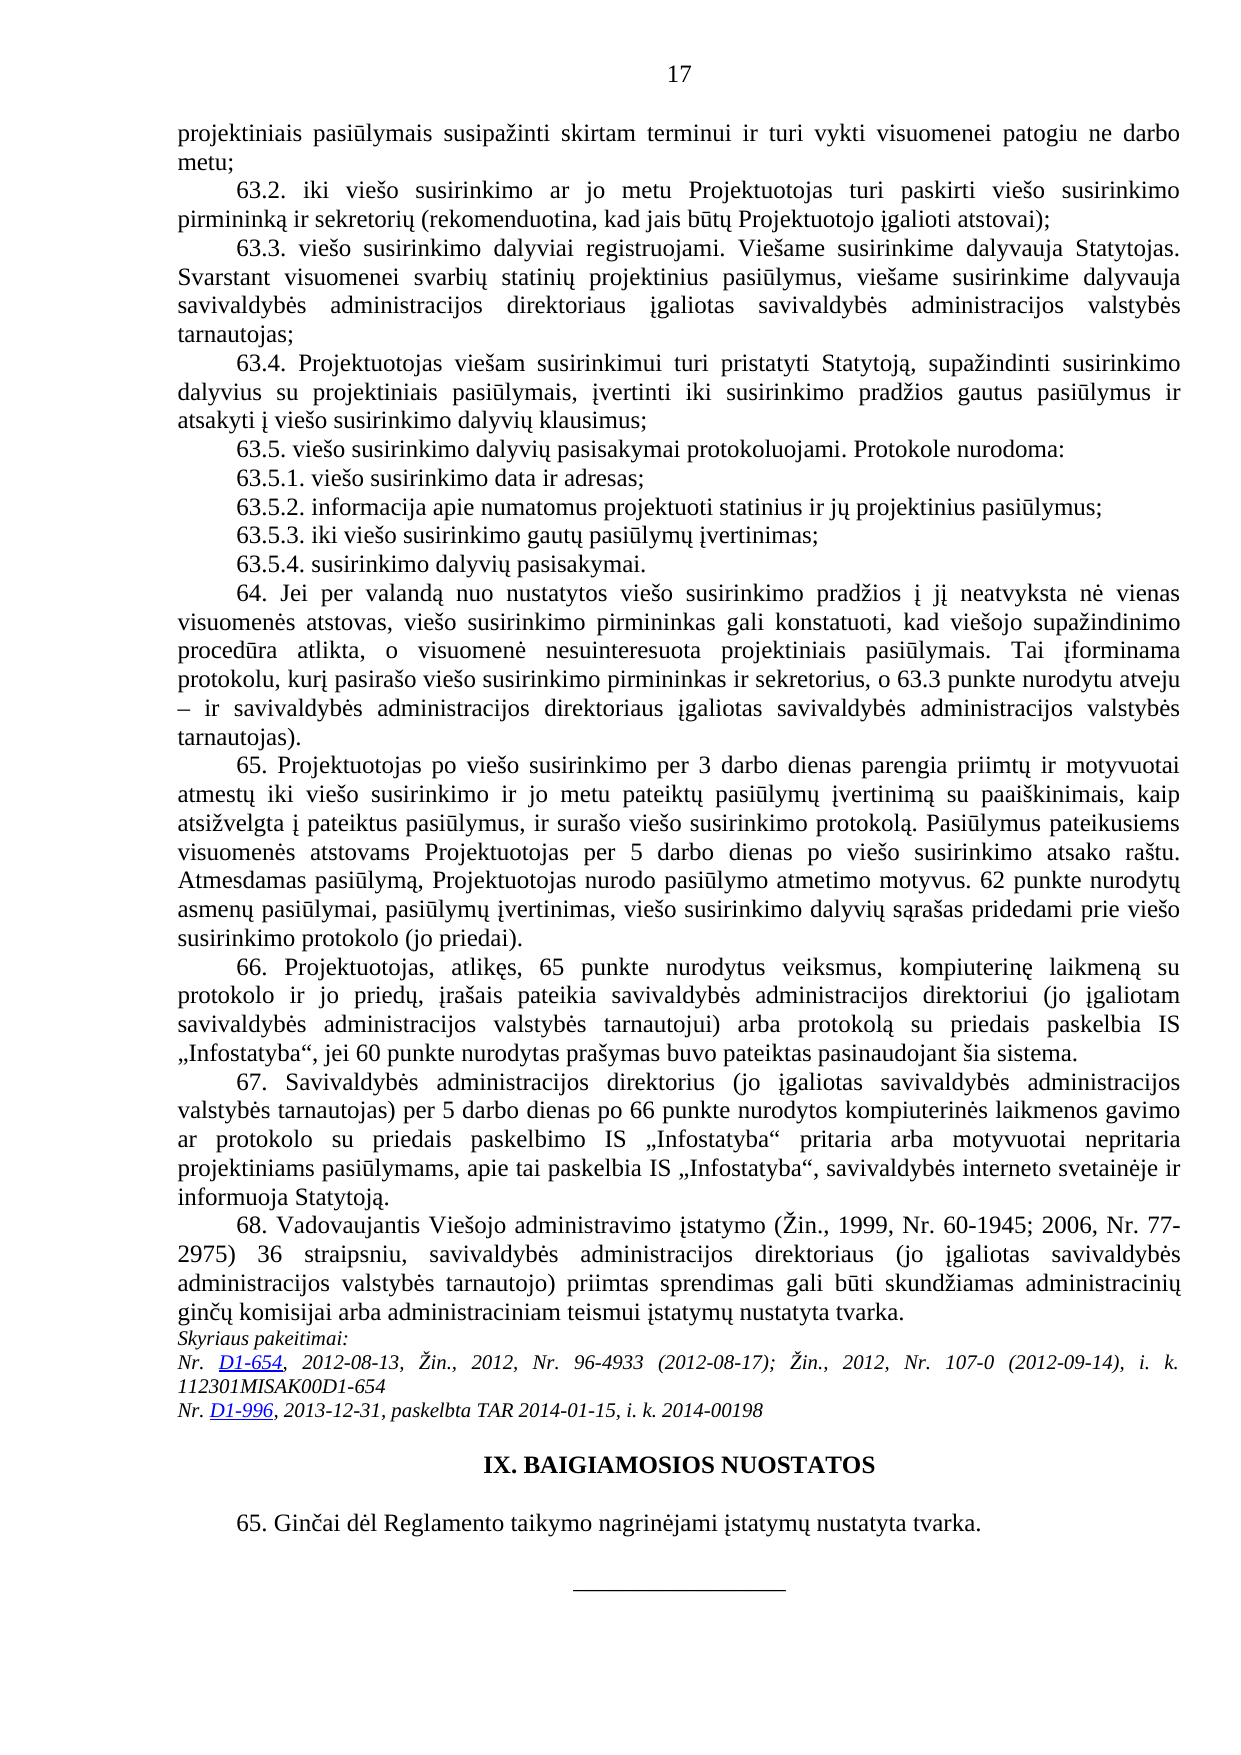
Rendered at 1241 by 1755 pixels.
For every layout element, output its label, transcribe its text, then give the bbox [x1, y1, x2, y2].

text 65. Ginčai dėl Reglamento taikymo nagrinėjami įstatymų nustatyta tvarka. [177, 1508, 1181, 1537]
text 64. Jei per valandą nuo nustatytos viešo susirinkimo pradžios į jį neatvyksta nė vienas visuomenės atstovas, viešo susirinkimo pirmininkas gali konstatuoti, kad viešojo supažindinimo procedūra atlikta, o visuomenė nesuinteresuota projektiniais pasiūlymais. Tai įforminama protokolu, kurį pasirašo viešo susirinkimo pirmininkas ir sekretorius, o 63.3 punkte nurodytu atveju – ir savivaldybės administracijos direktoriaus įgaliotas savivaldybės administracijos valstybės tarnautojas). [177, 578, 1181, 751]
text 63.5.1. viešo susirinkimo data ir adresas; [177, 463, 1181, 492]
text 65. Projektuotojas po viešo susirinkimo per 3 darbo dienas parengia priimtų ir motyvuotai atmestų iki viešo susirinkimo ir jo metu pateiktų pasiūlymų įvertinimą su paaiškinimais, kaip atsižvelgta į pateiktus pasiūlymus, ir surašo viešo susirinkimo protokolą. Pasiūlymus pateikusiems visuomenės atstovams Projektuotojas per 5 darbo dienas po viešo susirinkimo atsako raštu. Atmesdamas pasiūlymą, Projektuotojas nurodo pasiūlymo atmetimo motyvus. 62 punkte nurodytų asmenų pasiūlymai, pasiūlymų įvertinimas, viešo susirinkimo dalyvių sąrašas pridedami prie viešo susirinkimo protokolo (jo priedai). [177, 751, 1181, 952]
text 68. Vadovaujantis Viešojo administravimo įstatymo (Žin., 1999, Nr. 60-1945; 2006, Nr. 77-2975) 36 straipsniu, savivaldybės administracijos direktoriaus (jo įgaliotas savivaldybės administracijos valstybės tarnautojo) priimtas sprendimas gali būti skundžiamas administracinių ginčų komisijai arba administraciniam teismui įstatymų nustatyta tvarka. [177, 1211, 1181, 1326]
text 67. Savivaldybės administracijos direktorius (jo įgaliotas savivaldybės administracijos valstybės tarnautojas) per 5 darbo dienas po 66 punkte nurodytos kompiuterinės laikmenos gavimo ar protokolo su priedais paskelbimo IS „Infostatyba“ pritaria arba motyvuotai nepritaria projektiniams pasiūlymams, apie tai paskelbia IS „Infostatyba“, savivaldybės interneto svetainėje ir informuoja Statytoją. [177, 1067, 1181, 1211]
text Skyriaus pakeitimai: [177, 1326, 1181, 1350]
text 63.5.2. informacija apie numatomus projektuoti statinius ir jų projektinius pasiūlymus; [177, 492, 1181, 521]
text projektiniais pasiūlymais susipažinti skirtam terminui ir turi vykti visuomenei patogiu ne darbo metu; [177, 118, 1181, 176]
text IX. BAIGIAMOSIOS NUOSTATOS [177, 1451, 1181, 1479]
text 63.2. iki viešo susirinkimo ar jo metu Projektuotojas turi paskirti viešo susirinkimo pirmininką ir sekretorių (rekomenduotina, kad jais būtų Projektuotojo įgalioti atstovai); [177, 176, 1181, 233]
text 63.4. Projektuotojas viešam susirinkimui turi pristatyti Statytoją, supažindinti susirinkimo dalyvius su projektiniais pasiūlymais, įvertinti iki susirinkimo pradžios gautus pasiūlymus ir atsakyti į viešo susirinkimo dalyvių klausimus; [177, 348, 1181, 434]
text Nr. D1-996, 2013-12-31, paskelbta TAR 2014-01-15, i. k. 2014-00198 [177, 1398, 1181, 1422]
text 63.5.3. iki viešo susirinkimo gautų pasiūlymų įvertinimas; [177, 521, 1181, 549]
text 63.5. viešo susirinkimo dalyvių pasisakymai protokoluojami. Protokole nurodoma: [177, 434, 1181, 463]
text 63.5.4. susirinkimo dalyvių pasisakymai. [177, 549, 1181, 578]
text 66. Projektuotojas, atlikęs, 65 punkte nurodytus veiksmus, kompiuterinę laikmeną su protokolo ir jo priedų, įrašais pateikia savivaldybės administracijos direktoriui (jo įgaliotam savivaldybės administracijos valstybės tarnautojui) arba protokolą su priedais paskelbia IS „Infostatyba“, jei 60 punkte nurodytas prašymas buvo pateiktas pasinaudojant šia sistema. [177, 952, 1181, 1067]
text Nr. D1-654, 2012-08-13, Žin., 2012, Nr. 96-4933 (2012-08-17); Žin., 2012, Nr. 107-0 (2012-09-14), i. k. 112301MISAK00D1-654 [177, 1350, 1181, 1398]
text _________________ [177, 1566, 1181, 1594]
text 63.3. viešo susirinkimo dalyviai registruojami. Viešame susirinkime dalyvauja Statytojas. Svarstant visuomenei svarbių statinių projektinius pasiūlymus, viešame susirinkime dalyvauja savivaldybės administracijos direktoriaus įgaliotas savivaldybės administracijos valstybės tarnautojas; [177, 233, 1181, 348]
